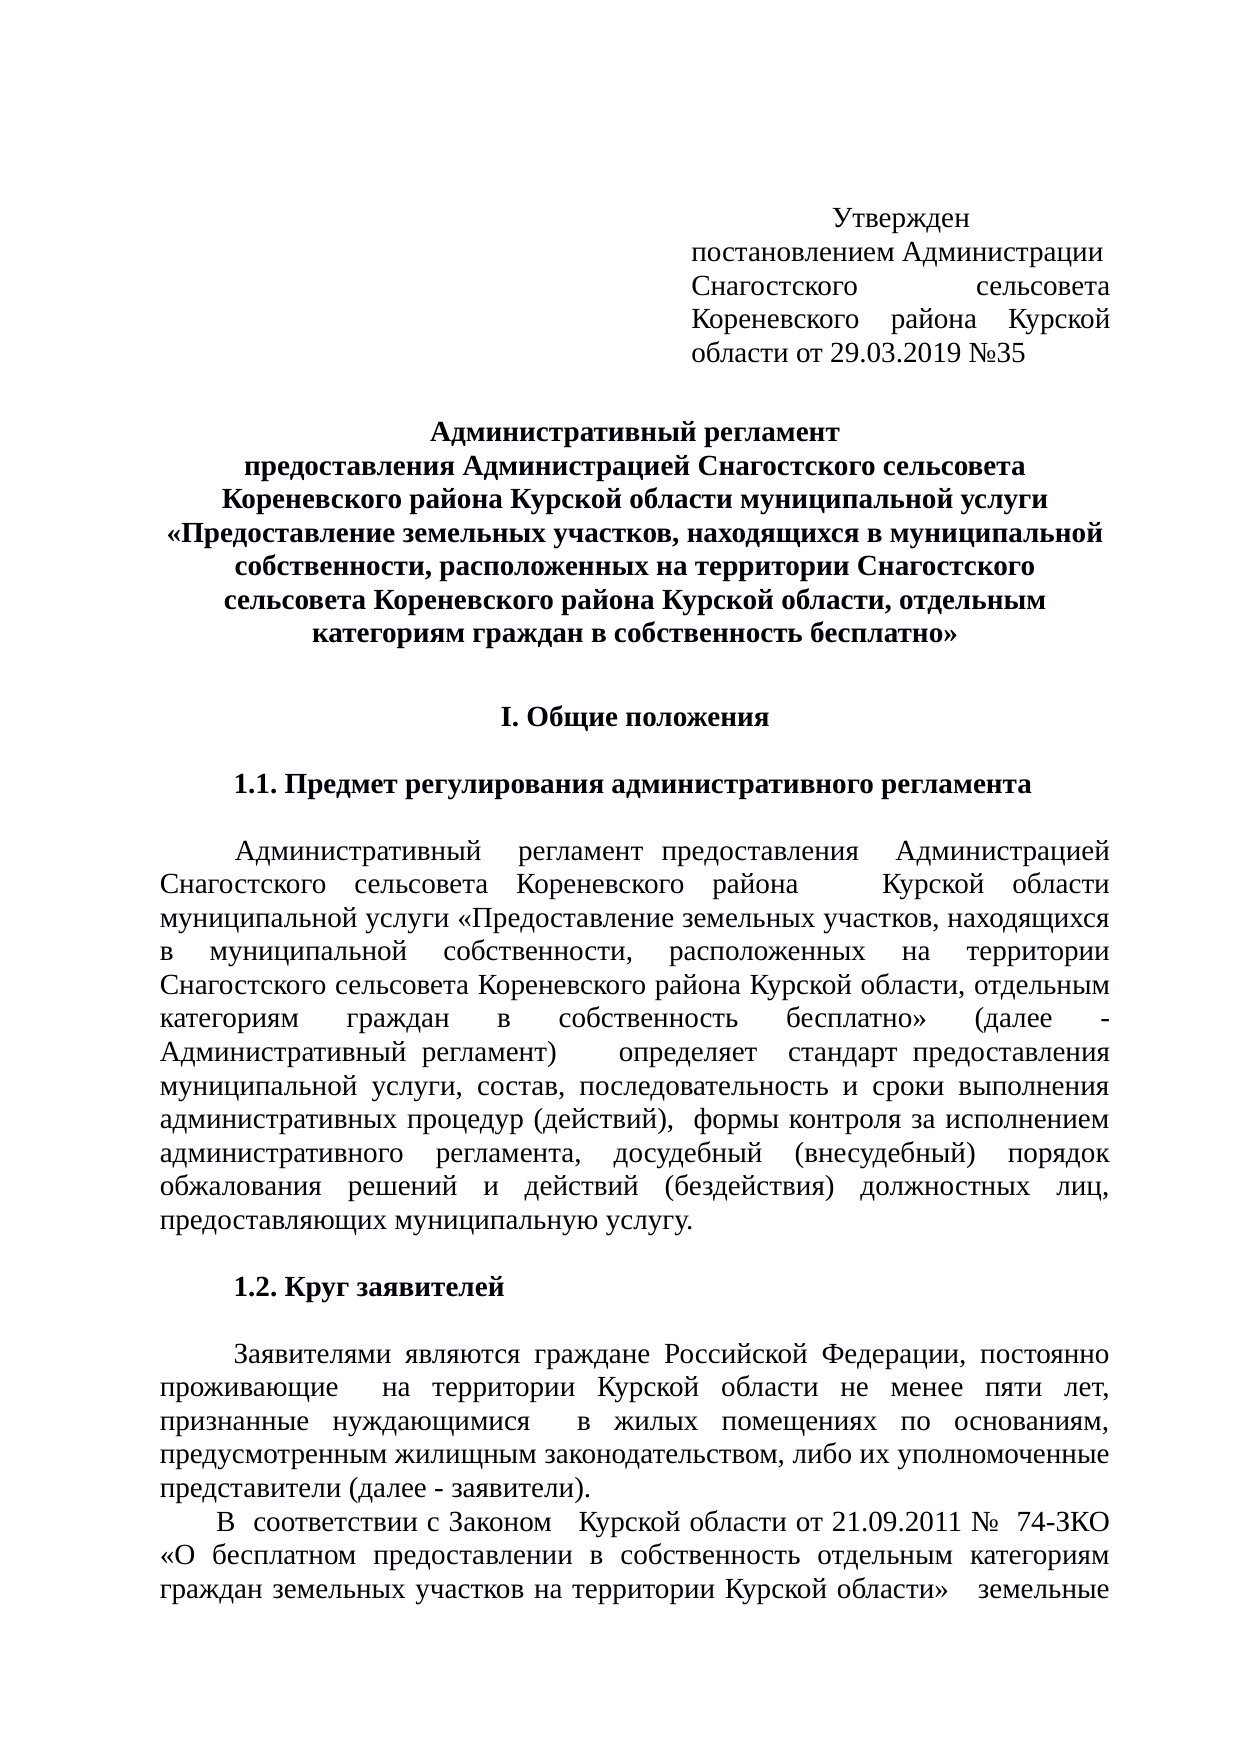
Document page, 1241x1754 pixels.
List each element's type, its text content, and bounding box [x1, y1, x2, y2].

text Административный регламент [159, 414, 1110, 448]
text Снагостского сельсовета Кореневского района Курской области от 29.03.2019 №35 [691, 268, 1110, 368]
text предоставления Администрацией Снагостского сельсовета Кореневского района Курской области муниципальной услуги [159, 448, 1110, 515]
text Заявителями являются граждане Российской Федерации, постоянно проживающие на территории Курской области не менее пяти лет, признанные нуждающимися в жилых помещениях по основаниям, предусмотренным жилищным законодательством, либо их уполномоченные представители (далее - заявители). [159, 1336, 1110, 1504]
text «Предоставление земельных участков, находящихся в муниципальной собственности, расположенных на территории Снагостского сельсовета Кореневского района Курской области, отдельным категориям граждан в собственность бесплатно» [159, 515, 1110, 649]
text В соответствии с Законом Курской области от 21.09.2011 № 74-ЗКО «О бесплатном предоставлении в собственность отдельным категориям граждан земельных участков на территории Курской области» земельные [159, 1504, 1110, 1604]
text постановлением Администрации [691, 234, 1110, 268]
text 1.1. Предмет регулирования административного регламента [159, 766, 1110, 799]
text Административный регламент предоставления Администрацией Снагостского сельсовета Кореневского района Курской области муниципальной услуги «Предоставление земельных участков, находящихся в муниципальной собственности, расположенных на территории Снагостского сельсовета Кореневского района Курской области, отдельным категориям граждан в собственность бесплатно» (далее - Административный регламент) определяет стандарт предоставления муниципальной услуги, состав, последовательность и сроки выполнения административных процедур (действий), формы контроля за исполнением административного регламента, досудебный (внесудебный) порядок обжалования решений и действий (бездействия) должностных лиц, предоставляющих муниципальную услугу. [159, 833, 1110, 1235]
text Утвержден [691, 201, 1110, 234]
text 1.2. Круг заявителей [159, 1269, 1110, 1302]
text I. Общие положения [159, 699, 1110, 732]
